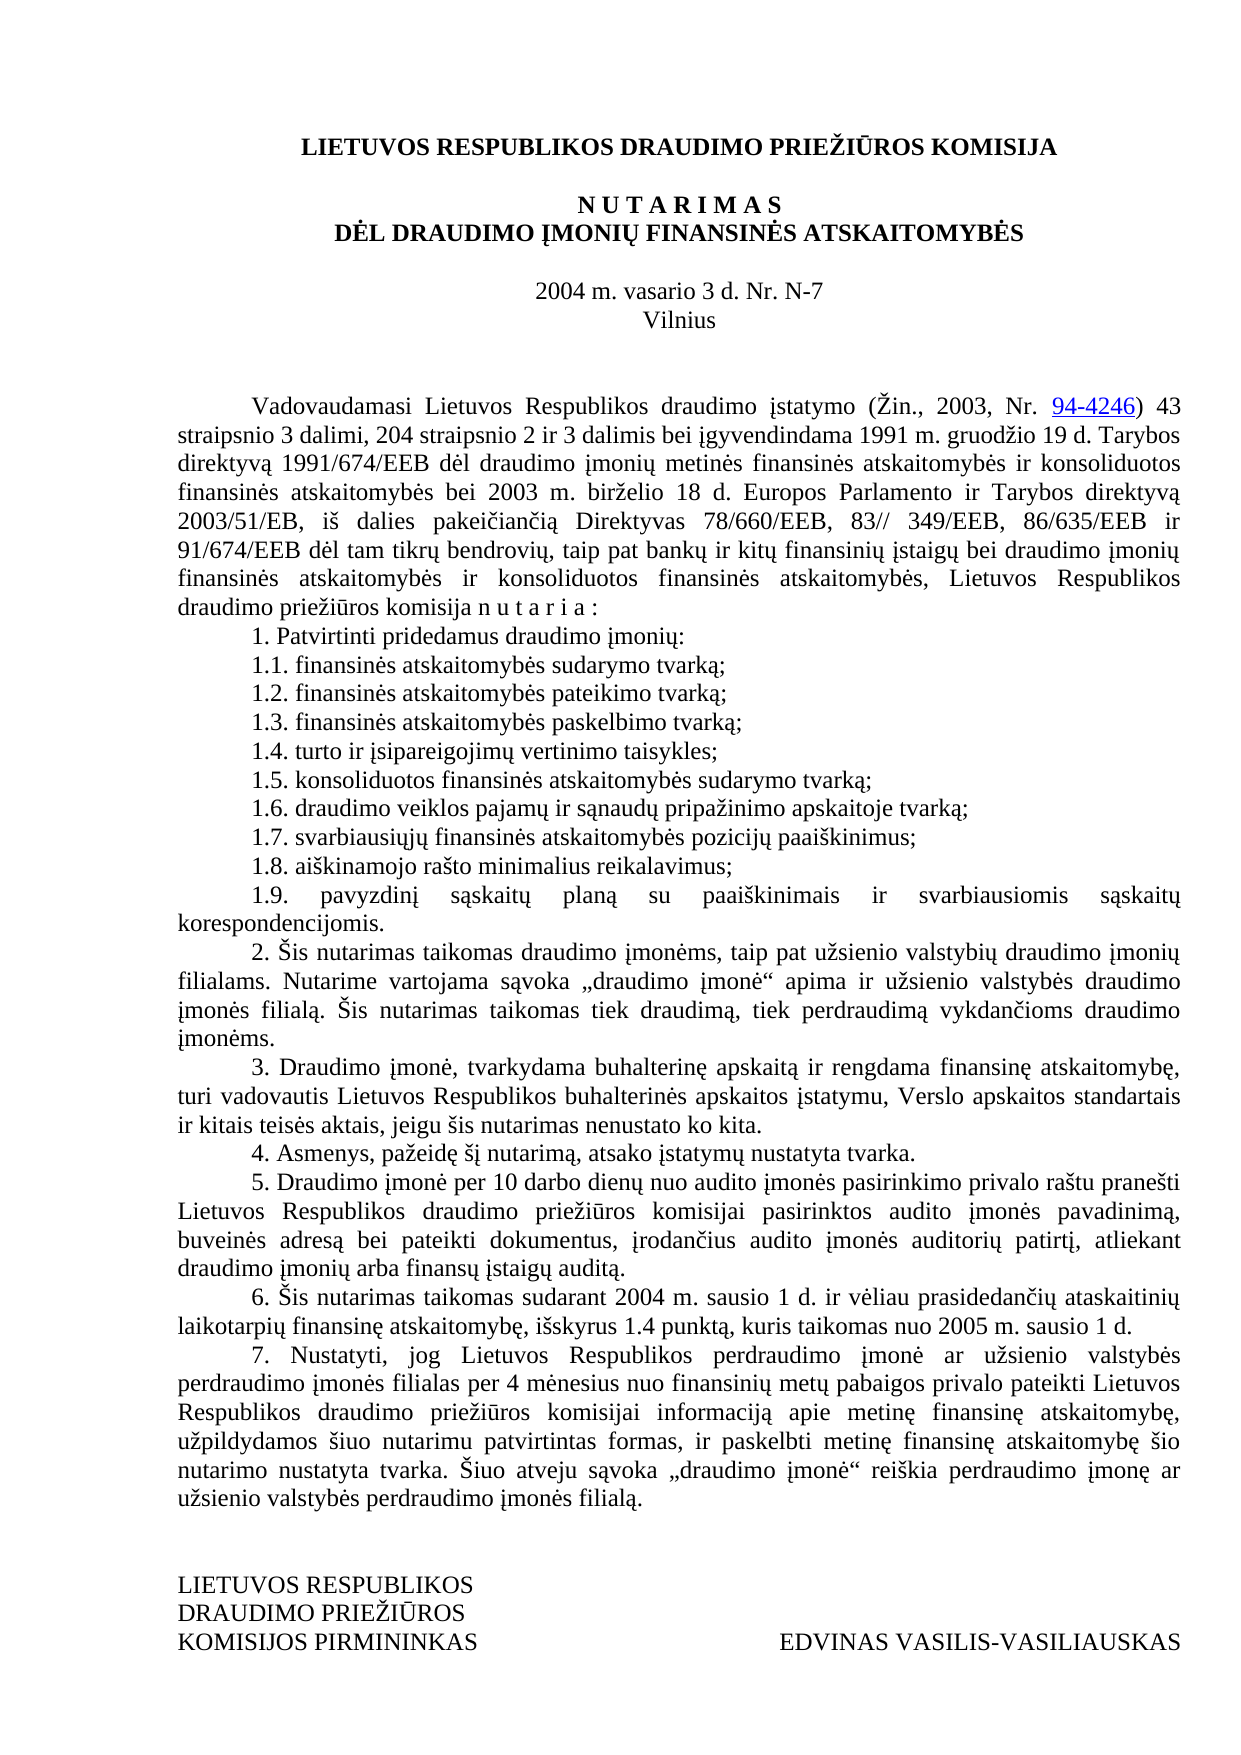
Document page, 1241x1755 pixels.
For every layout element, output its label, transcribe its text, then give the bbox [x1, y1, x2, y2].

text 6. Šis nutarimas taikomas sudarant 2004 m. sausio 1 d. ir vėliau prasidedančių ataskaitinių laikotarpių finansinę atskaitomybę, išskyrus 1.4 punktą, kuris taikomas nuo 2005 m. sausio 1 d. [177, 1282, 1181, 1340]
text 1.2. finansinės atskaitomybės pateikimo tvarką; [177, 678, 1181, 707]
text LIETUVOS RESPUBLIKOS [177, 1570, 1181, 1598]
text 7. Nustatyti, jog Lietuvos Respublikos perdraudimo įmonė ar užsienio valstybės perdraudimo įmonės filialas per 4 mėnesius nuo finansinių metų pabaigos privalo pateikti Lietuvos Respublikos draudimo priežiūros komisijai informaciją apie metinę finansinę atskaitomybę, užpildydamos šiuo nutarimu patvirtintas formas, ir paskelbti metinę finansinę atskaitomybę šio nutarimo nustatyta tvarka. Šiuo atveju sąvoka „draudimo įmonė“ reiškia perdraudimo įmonę ar užsienio valstybės perdraudimo įmonės filialą. [177, 1340, 1181, 1512]
text DRAUDIMO PRIEŽIŪROS [177, 1598, 1181, 1627]
text Vilnius [177, 305, 1181, 333]
text 1.5. konsoliduotos finansinės atskaitomybės sudarymo tvarką; [177, 765, 1181, 793]
text 1.4. turto ir įsipareigojimų vertinimo taisykles; [177, 736, 1181, 765]
text 1.9. pavyzdinį sąskaitų planą su paaiškinimais ir svarbiausiomis sąskaitų korespondencijomis. [177, 880, 1181, 937]
text 3. Draudimo įmonė, tvarkydama buhalterinę apskaitą ir rengdama finansinę atskaitomybę, turi vadovautis Lietuvos Respublikos buhalterinės apskaitos įstatymu, Verslo apskaitos standartais ir kitais teisės aktais, jeigu šis nutarimas nenustato ko kita. [177, 1052, 1181, 1138]
text 1.6. draudimo veiklos pajamų ir sąnaudų pripažinimo apskaitoje tvarką; [177, 793, 1181, 822]
text 1.1. finansinės atskaitomybės sudarymo tvarką; [177, 650, 1181, 678]
text 1.7. svarbiausiųjų finansinės atskaitomybės pozicijų paaiškinimus; [177, 822, 1181, 851]
text 4. Asmenys, pažeidę šį nutarimą, atsako įstatymų nustatyta tvarka. [177, 1138, 1181, 1167]
text Vadovaudamasi Lietuvos Respublikos draudimo įstatymo (Žin., 2003, Nr. 94-4246) 43 straipsnio 3 dalimi, 204 straipsnio 2 ir 3 dalimis bei įgyvendindama 1991 m. gruodžio 19 d. Tarybos direktyvą 1991/674/EEB dėl draudimo įmonių metinės finansinės atskaitomybės ir konsoliduotos finansinės atskaitomybės bei 2003 m. birželio 18 d. Europos Parlamento ir Tarybos direktyvą 2003/51/EB, iš dalies pakeičiančią Direktyvas 78/660/EEB, 83// 349/EEB, 86/635/EEB ir 91/674/EEB dėl tam tikrų bendrovių, taip pat bankų ir kitų finansinių įstaigų bei draudimo įmonių finansinės atskaitomybės ir konsoliduotos finansinės atskaitomybės, Lietuvos Respublikos draudimo priežiūros komisija nutaria: [177, 391, 1181, 621]
text N U T A R I M A S [177, 190, 1181, 218]
text 1.8. aiškinamojo rašto minimalius reikalavimus; [177, 851, 1181, 880]
text 2004 m. vasario 3 d. Nr. N-7 [177, 276, 1181, 305]
text 1. Patvirtinti pridedamus draudimo įmonių: [177, 621, 1181, 650]
text 2. Šis nutarimas taikomas draudimo įmonėms, taip pat užsienio valstybių draudimo įmonių filialams. Nutarime vartojama sąvoka „draudimo įmonė“ apima ir užsienio valstybės draudimo įmonės filialą. Šis nutarimas taikomas tiek draudimą, tiek perdraudimą vykdančioms draudimo įmonėms. [177, 937, 1181, 1052]
text 5. Draudimo įmonė per 10 darbo dienų nuo audito įmonės pasirinkimo privalo raštu pranešti Lietuvos Respublikos draudimo priežiūros komisijai pasirinktos audito įmonės pavadinimą, buveinės adresą bei pateikti dokumentus, įrodančius audito įmonės auditorių patirtį, atliekant draudimo įmonių arba finansų įstaigų auditą. [177, 1167, 1181, 1282]
text LIETUVOS RESPUBLIKOS DRAUDIMO PRIEŽIŪROS KOMISIJA [177, 132, 1181, 161]
text 1.3. finansinės atskaitomybės paskelbimo tvarką; [177, 707, 1181, 736]
text DĖL DRAUDIMO ĮMONIŲ FINANSINĖS ATSKAITOMYBĖS [177, 218, 1181, 247]
text KOMISIJOS PIRMININKAS EDVINAS VASILIS-VASILIAUSKAS [177, 1627, 1181, 1656]
